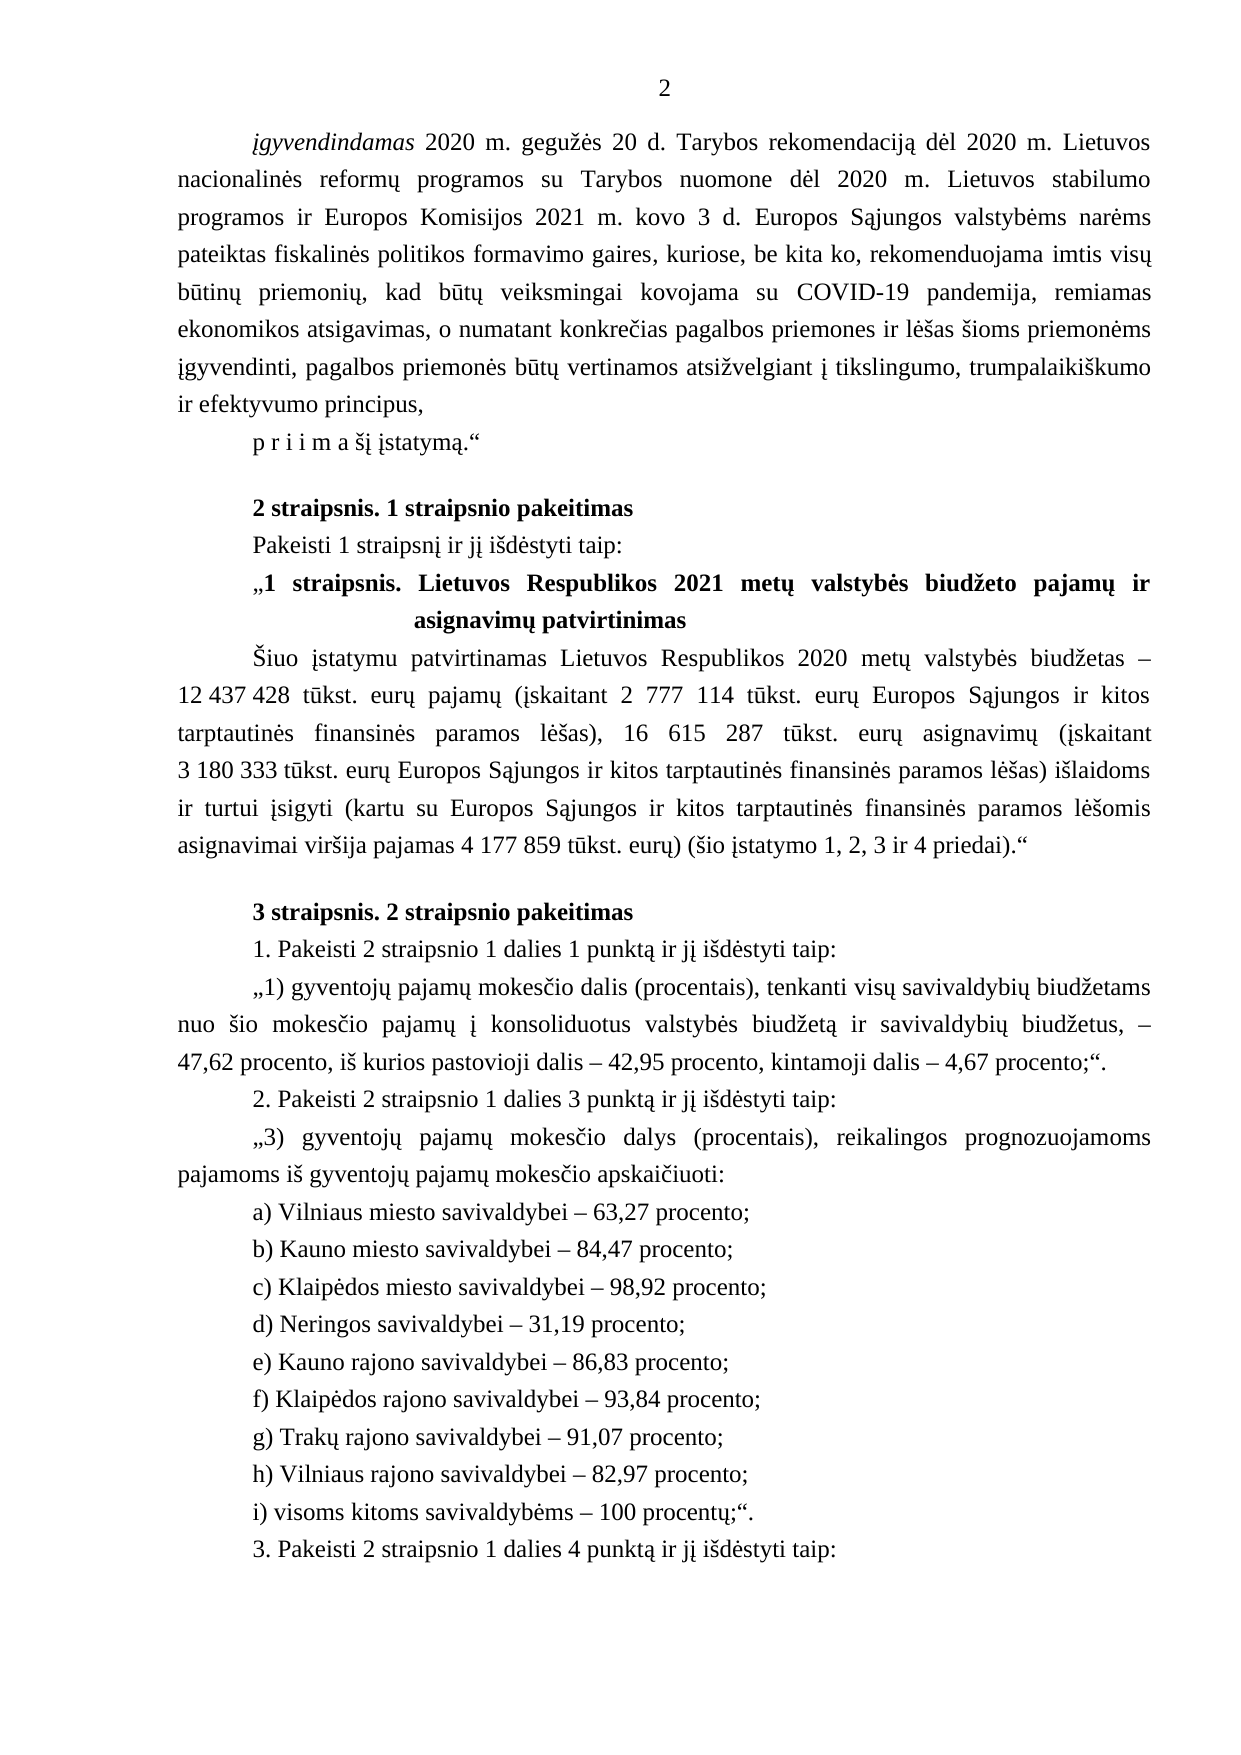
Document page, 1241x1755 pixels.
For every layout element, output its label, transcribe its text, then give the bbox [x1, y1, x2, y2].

text priima šį įstatymą.“ [177, 418, 1152, 456]
text g) Trakų rajono savivaldybei – 91,07 procento; [177, 1413, 1152, 1451]
text i) visoms kitoms savivaldybėms – 100 procentų;“. [177, 1488, 1152, 1526]
text c) Klaipėdos miesto savivaldybei – 98,92 procento; [177, 1263, 1152, 1301]
text e) Kauno rajono savivaldybei – 86,83 procento; [177, 1338, 1152, 1376]
text d) Neringos savivaldybei – 31,19 procento; [177, 1301, 1152, 1338]
text h) Vilniaus rajono savivaldybei – 82,97 procento; [177, 1451, 1152, 1488]
text „1 straipsnis. Lietuvos Respublikos 2021 metų valstybės biudžeto pajamų ir asignavimų patvirtinimas [252, 559, 1152, 634]
text b) Kauno miesto savivaldybei – 84,47 procento; [177, 1226, 1152, 1263]
text 2 straipsnis. 1 straipsnio pakeitimas [177, 484, 1152, 522]
text 1. Pakeisti 2 straipsnio 1 dalies 1 punktą ir jį išdėstyti taip: [177, 926, 1152, 963]
text f) Klaipėdos rajono savivaldybei – 93,84 procento; [177, 1376, 1152, 1413]
text Šiuo įstatymu patvirtinamas Lietuvos Respublikos 2020 metų valstybės biudžetas – 12 437 428 tūkst. eurų pajamų (įskaitant 2 777 114 tūkst. eurų Europos Sąjungos ir kitos tarptautinės finansinės paramos lėšas), 16 615 287 tūkst. eurų asignavimų (įskaitant 3 180 333 tūkst. eurų Europos Sąjungos ir kitos tarptautinės finansinės paramos lėšas) išlaidoms ir turtui įsigyti (kartu su Europos Sąjungos ir kitos tarptautinės finansinės paramos lėšomis asignavimai viršija pajamas 4 177 859 tūkst. eurų) (šio įstatymo 1, 2, 3 ir 4 priedai).“ [177, 634, 1152, 859]
text Pakeisti 1 straipsnį ir jį išdėstyti taip: [177, 522, 1152, 559]
text 2. Pakeisti 2 straipsnio 1 dalies 3 punktą ir jį išdėstyti taip: [177, 1076, 1152, 1113]
text įgyvendindamas 2020 m. gegužės 20 d. Tarybos rekomendaciją dėl 2020 m. Lietuvos nacionalinės reformų programos su Tarybos nuomone dėl 2020 m. Lietuvos stabilumo programos ir Europos Komisijos 2021 m. kovo 3 d. Europos Sąjungos valstybėms narėms pateiktas fiskalinės politikos formavimo gaires, kuriose, be kita ko, rekomenduojama imtis visų būtinų priemonių, kad būtų veiksmingai kovojama su COVID-19 pandemija, remiamas ekonomikos atsigavimas, o numatant konkrečias pagalbos priemones ir lėšas šioms priemonėms įgyvendinti, pagalbos priemonės būtų vertinamos atsižvelgiant į tikslingumo, trumpalaikiškumo ir efektyvumo principus, [177, 118, 1152, 418]
text a) Vilniaus miesto savivaldybei – 63,27 procento; [177, 1188, 1152, 1226]
text 3. Pakeisti 2 straipsnio 1 dalies 4 punktą ir jį išdėstyti taip: [177, 1526, 1152, 1563]
text „1) gyventojų pajamų mokesčio dalis (procentais), tenkanti visų savivaldybių biudžetams nuo šio mokesčio pajamų į konsoliduotus valstybės biudžetą ir savivaldybių biudžetus, – 47,62 procento, iš kurios pastovioji dalis – 42,95 procento, kintamoji dalis – 4,67 procento;“. [177, 963, 1152, 1076]
text 3 straipsnis. 2 straipsnio pakeitimas [177, 888, 1152, 926]
text „3) gyventojų pajamų mokesčio dalys (procentais), reikalingos prognozuojamoms pajamoms iš gyventojų pajamų mokesčio apskaičiuoti: [177, 1113, 1152, 1188]
